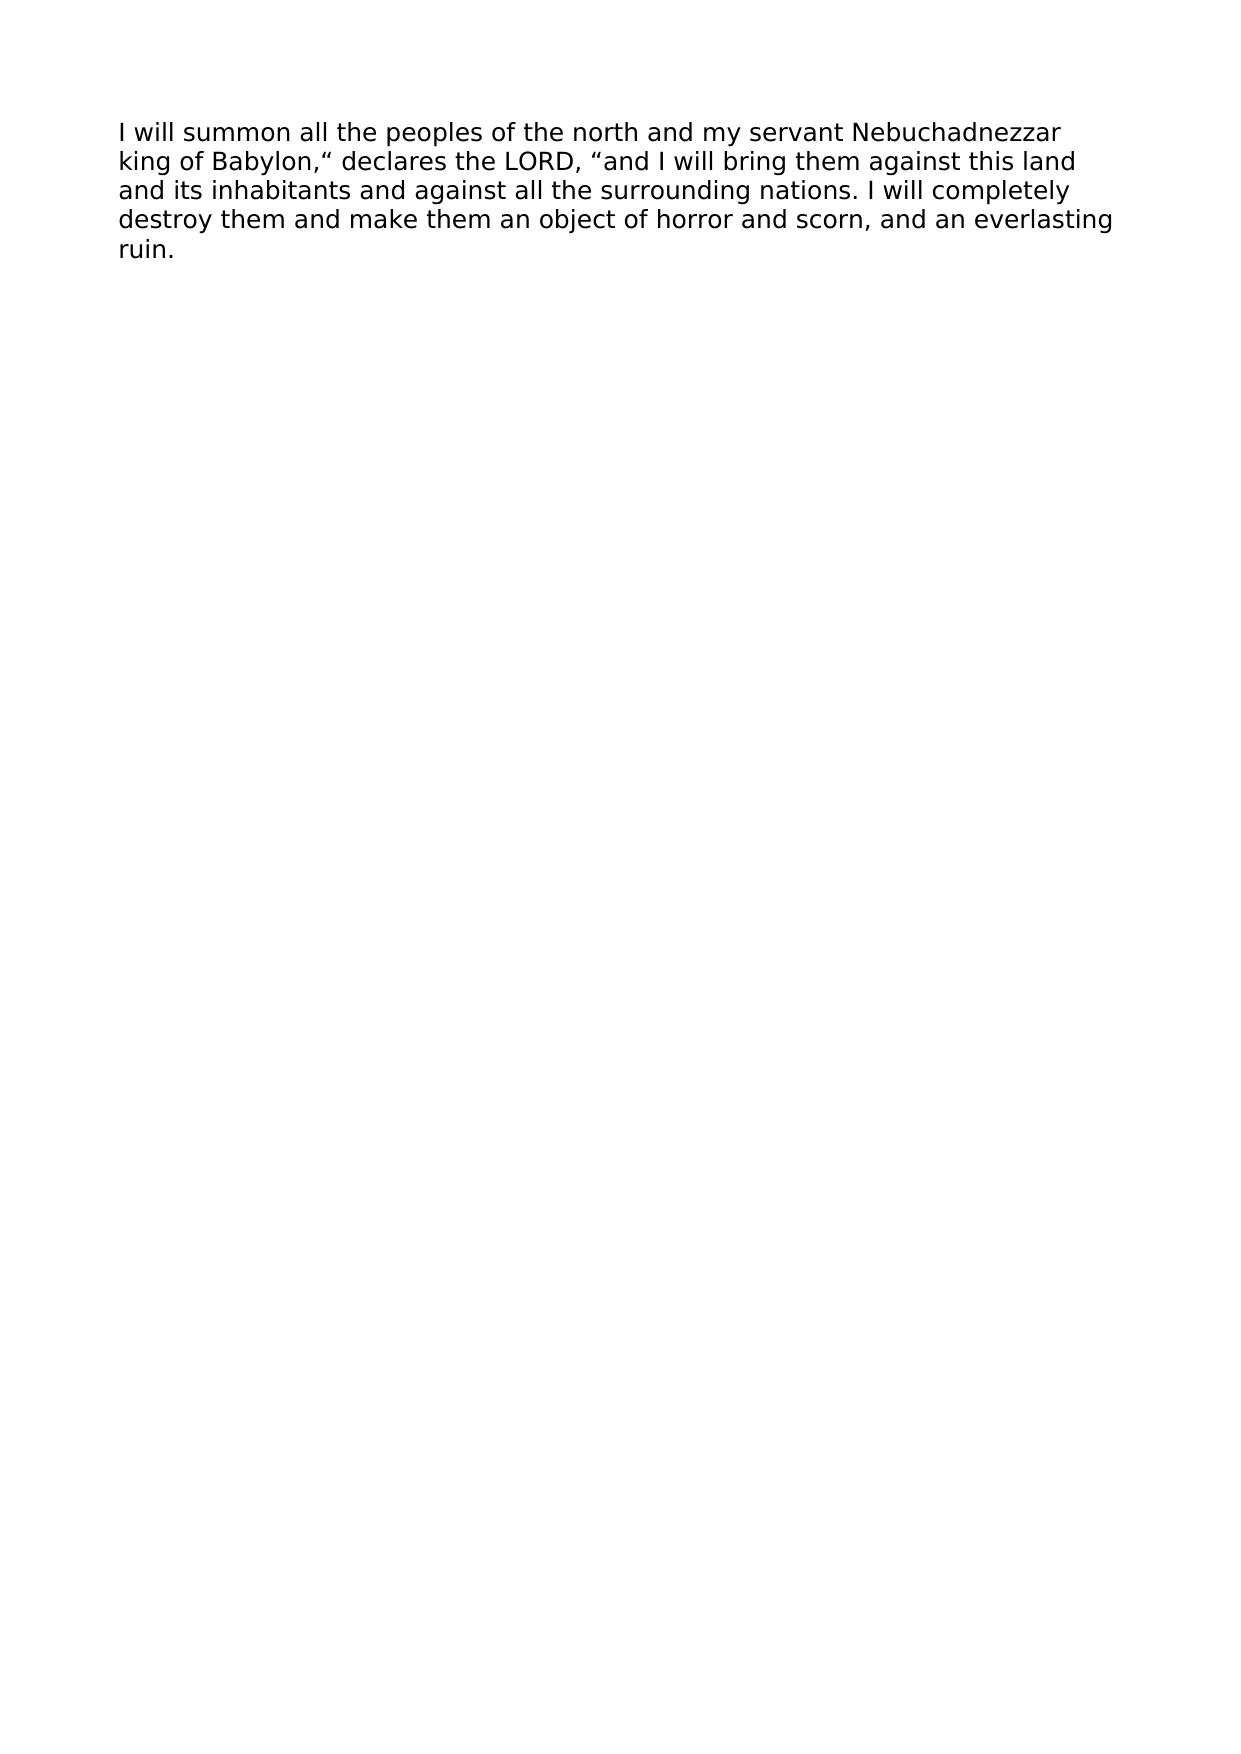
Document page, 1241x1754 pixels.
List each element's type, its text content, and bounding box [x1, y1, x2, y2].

text I will summon all the peoples of the north and my servant Nebuchadnezzar king of Babylon,“ declares the LORD, “and I will bring them against this land and its inhabitants and against all the surrounding nations. I will completely destroy them and make them an object of horror and scorn, and an everlasting ruin. [118, 118, 1122, 264]
